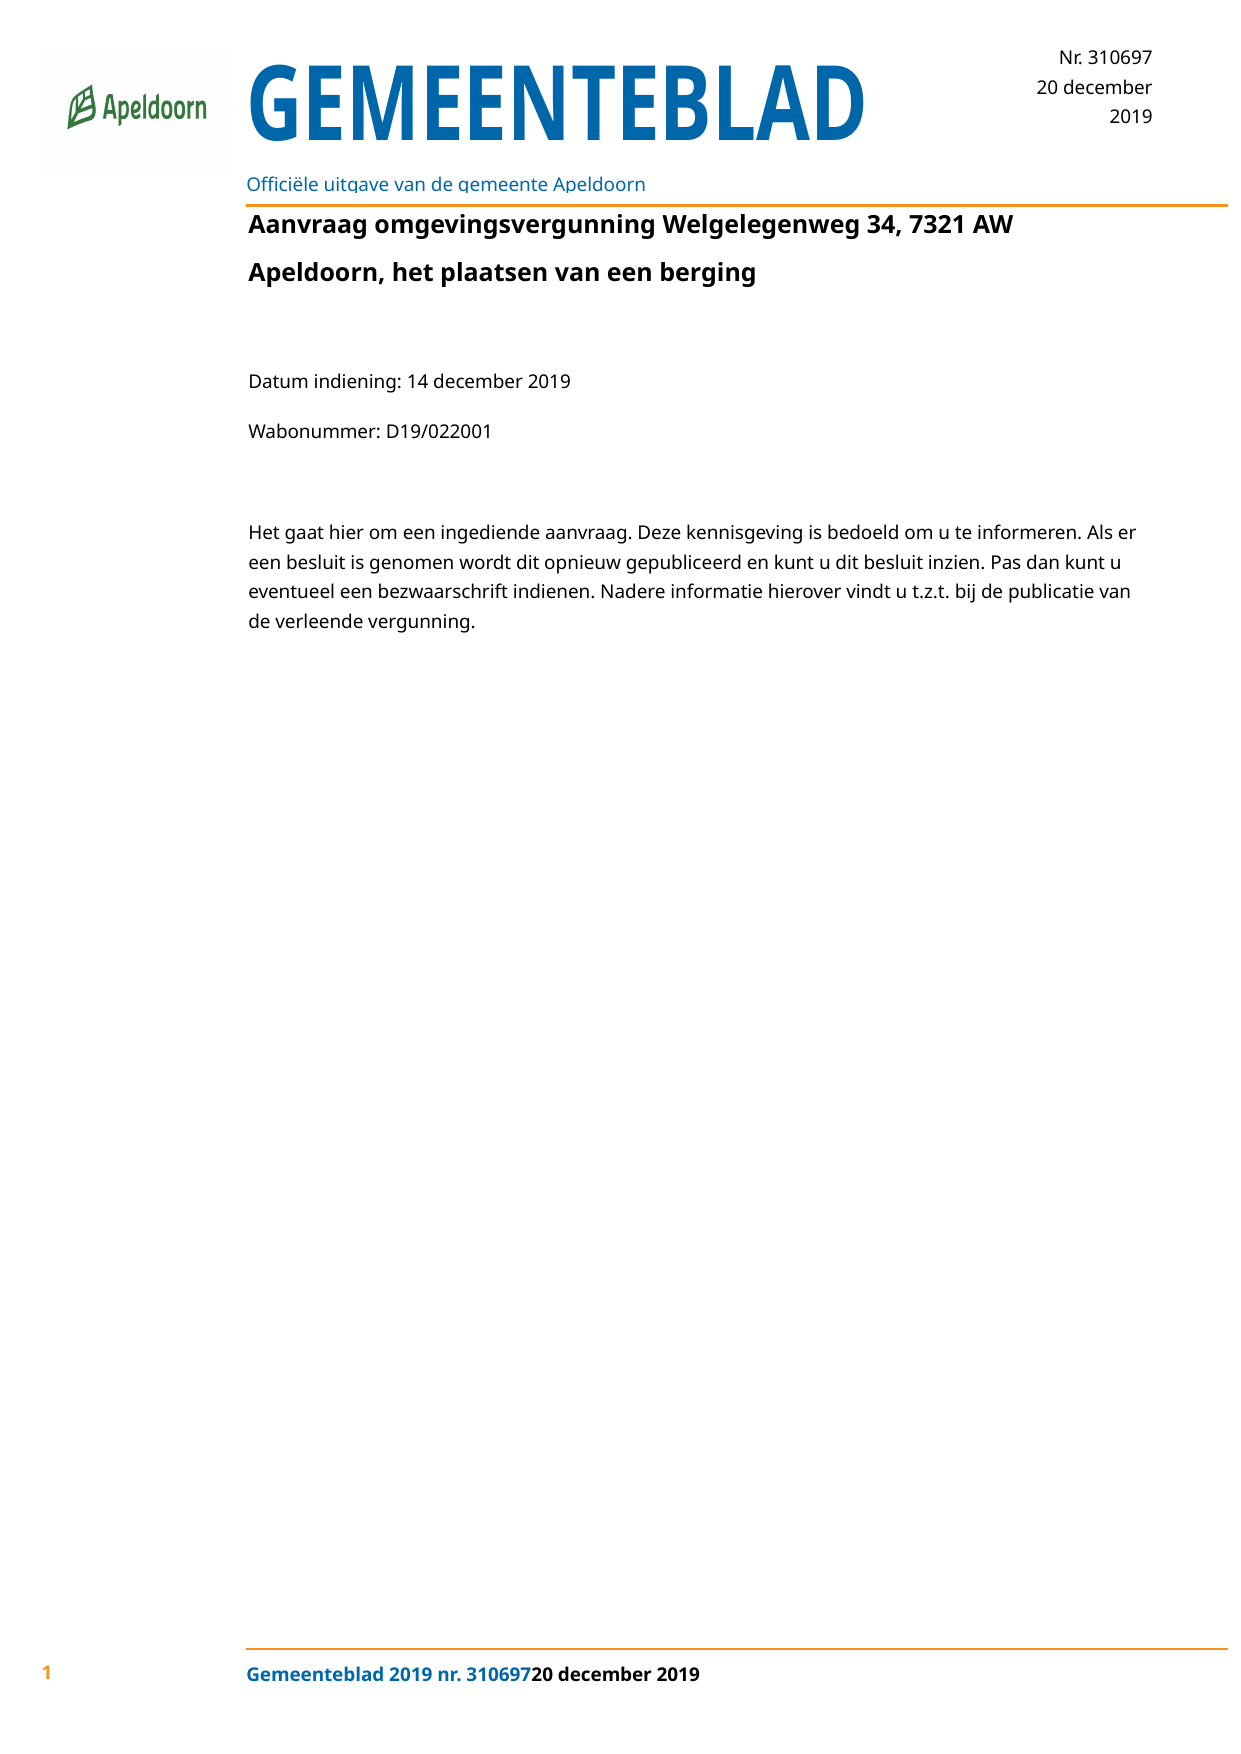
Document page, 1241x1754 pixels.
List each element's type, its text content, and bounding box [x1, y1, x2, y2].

picture [41, 47, 231, 172]
text Datum indiening: 14 december 2019 [248, 368, 1152, 394]
text Het gaat hier om een ingediende aanvraag. Deze kennisgeving is bedoeld om u te informeren. Als er een besluit is genomen wordt dit opnieuw gepubliceerd en kunt u dit besluit inzien. Pas dan kunt u eventueel een bezwaarschrift indienen. Nadere informatie hierover vindt u t.z.t. bij de publicatie van de verleende vergunning. [248, 519, 1152, 634]
text Aanvraag omgevingsvergunning Welgelegenweg 34, 7321 AW Apeldoorn, het plaatsen van een berging [248, 207, 1152, 288]
text Wabonummer: D19/022001 [248, 419, 1152, 444]
